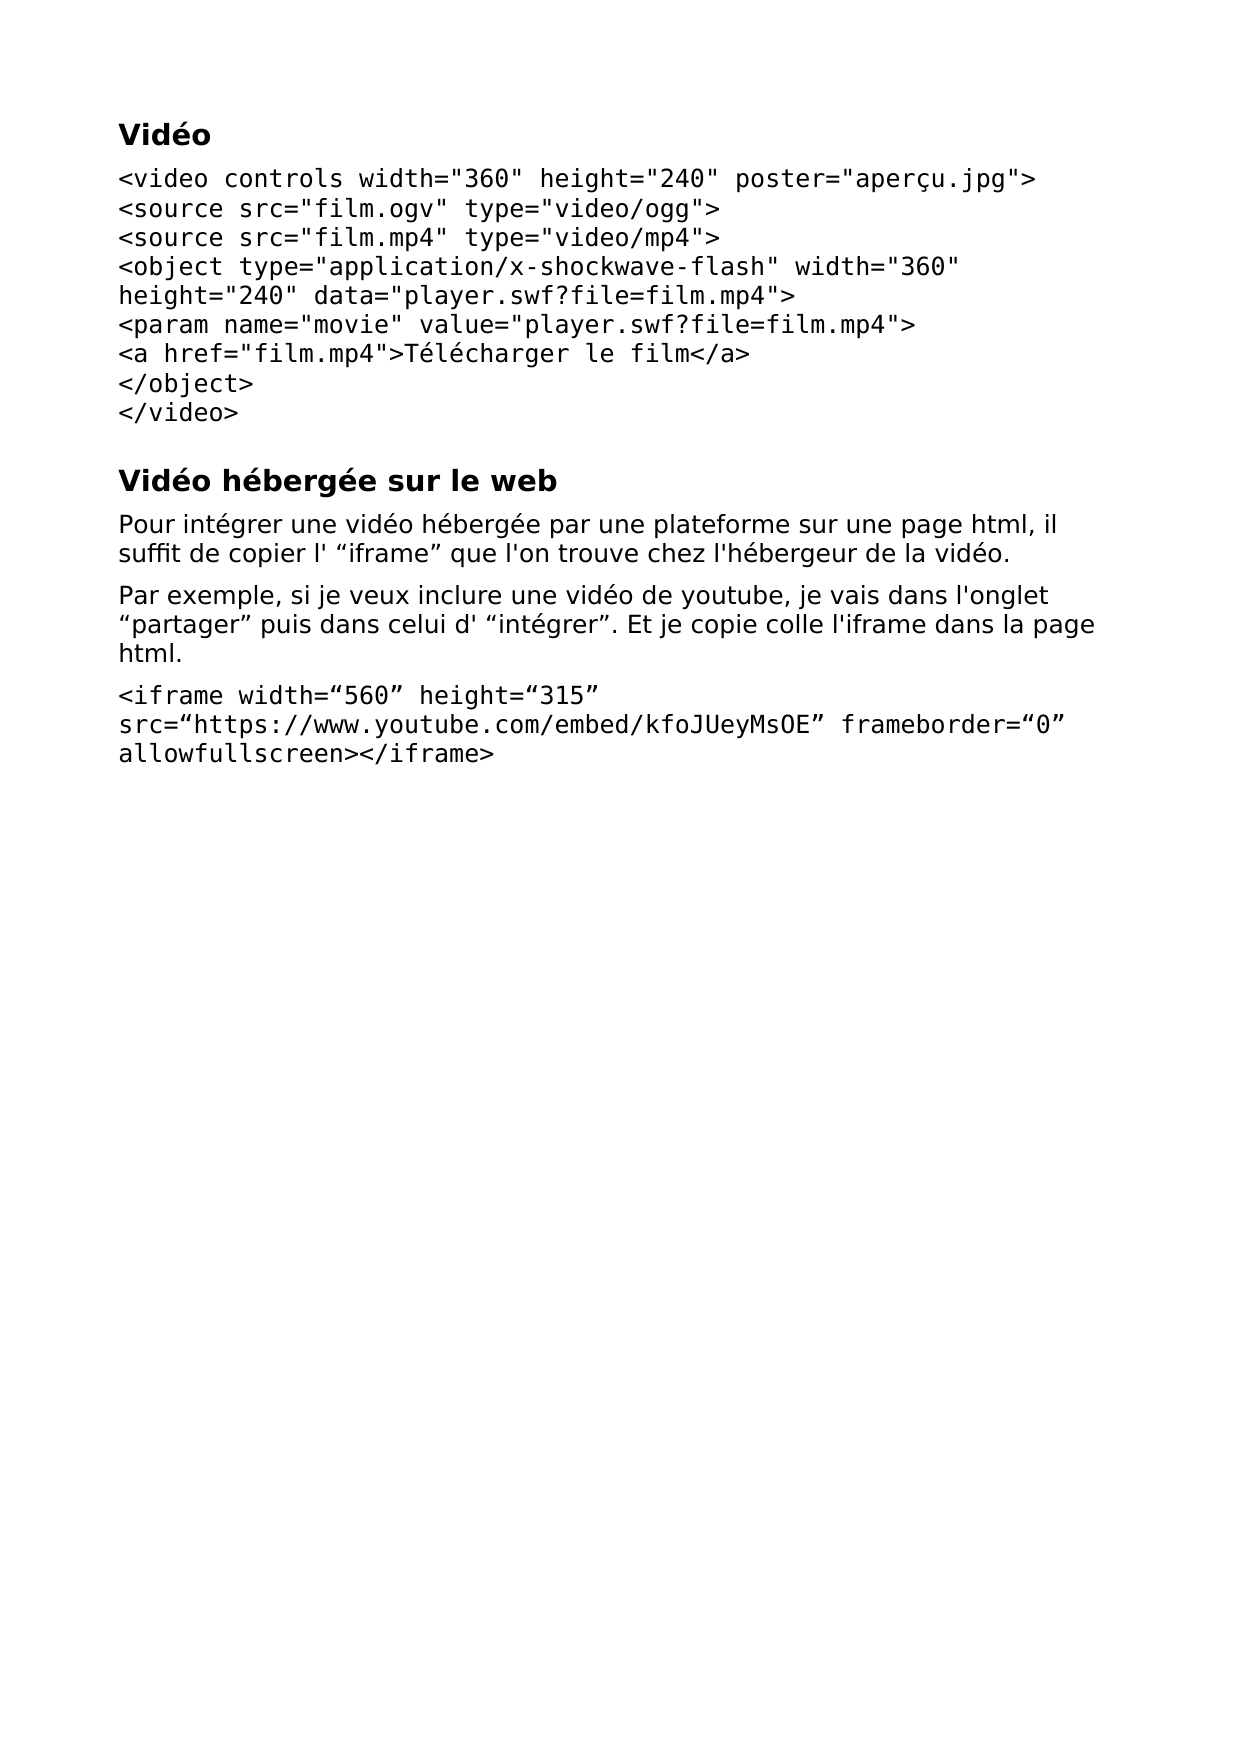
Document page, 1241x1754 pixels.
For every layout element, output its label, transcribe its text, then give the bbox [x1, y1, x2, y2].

text Pour intégrer une vidéo hébergée par une plateforme sur une page html, il suffit de copier l' “iframe” que l'on trouve chez l'hébergeur de la vidéo. [118, 510, 1122, 569]
text <video controls width="360" height="240" poster="aperçu.jpg"> <source src="film.ogv" type="video/ogg"> <source src="film.mp4" type="video/mp4"> <object type="application/x-shockwave-flash" width="360" height="240" data="player.swf?file=film.mp4"> <param name="movie" value="player.swf?file=film.mp4"> <a href="film.mp4">Télécharger le film</a> </object> </video> [118, 164, 1122, 427]
text <iframe width=“560” height=“315” src=“https://www.youtube.com/embed/kfoJUeyMsOE” frameborder=“0” allowfullscreen></iframe> [118, 681, 1122, 769]
text Par exemple, si je veux inclure une vidéo de youtube, je vais dans l'onglet “partager” puis dans celui d' “intégrer”. Et je copie colle l'iframe dans la page html. [118, 581, 1122, 669]
subtitle Vidéo hébergée sur le web [118, 464, 1122, 498]
subtitle Vidéo [118, 118, 1122, 152]
